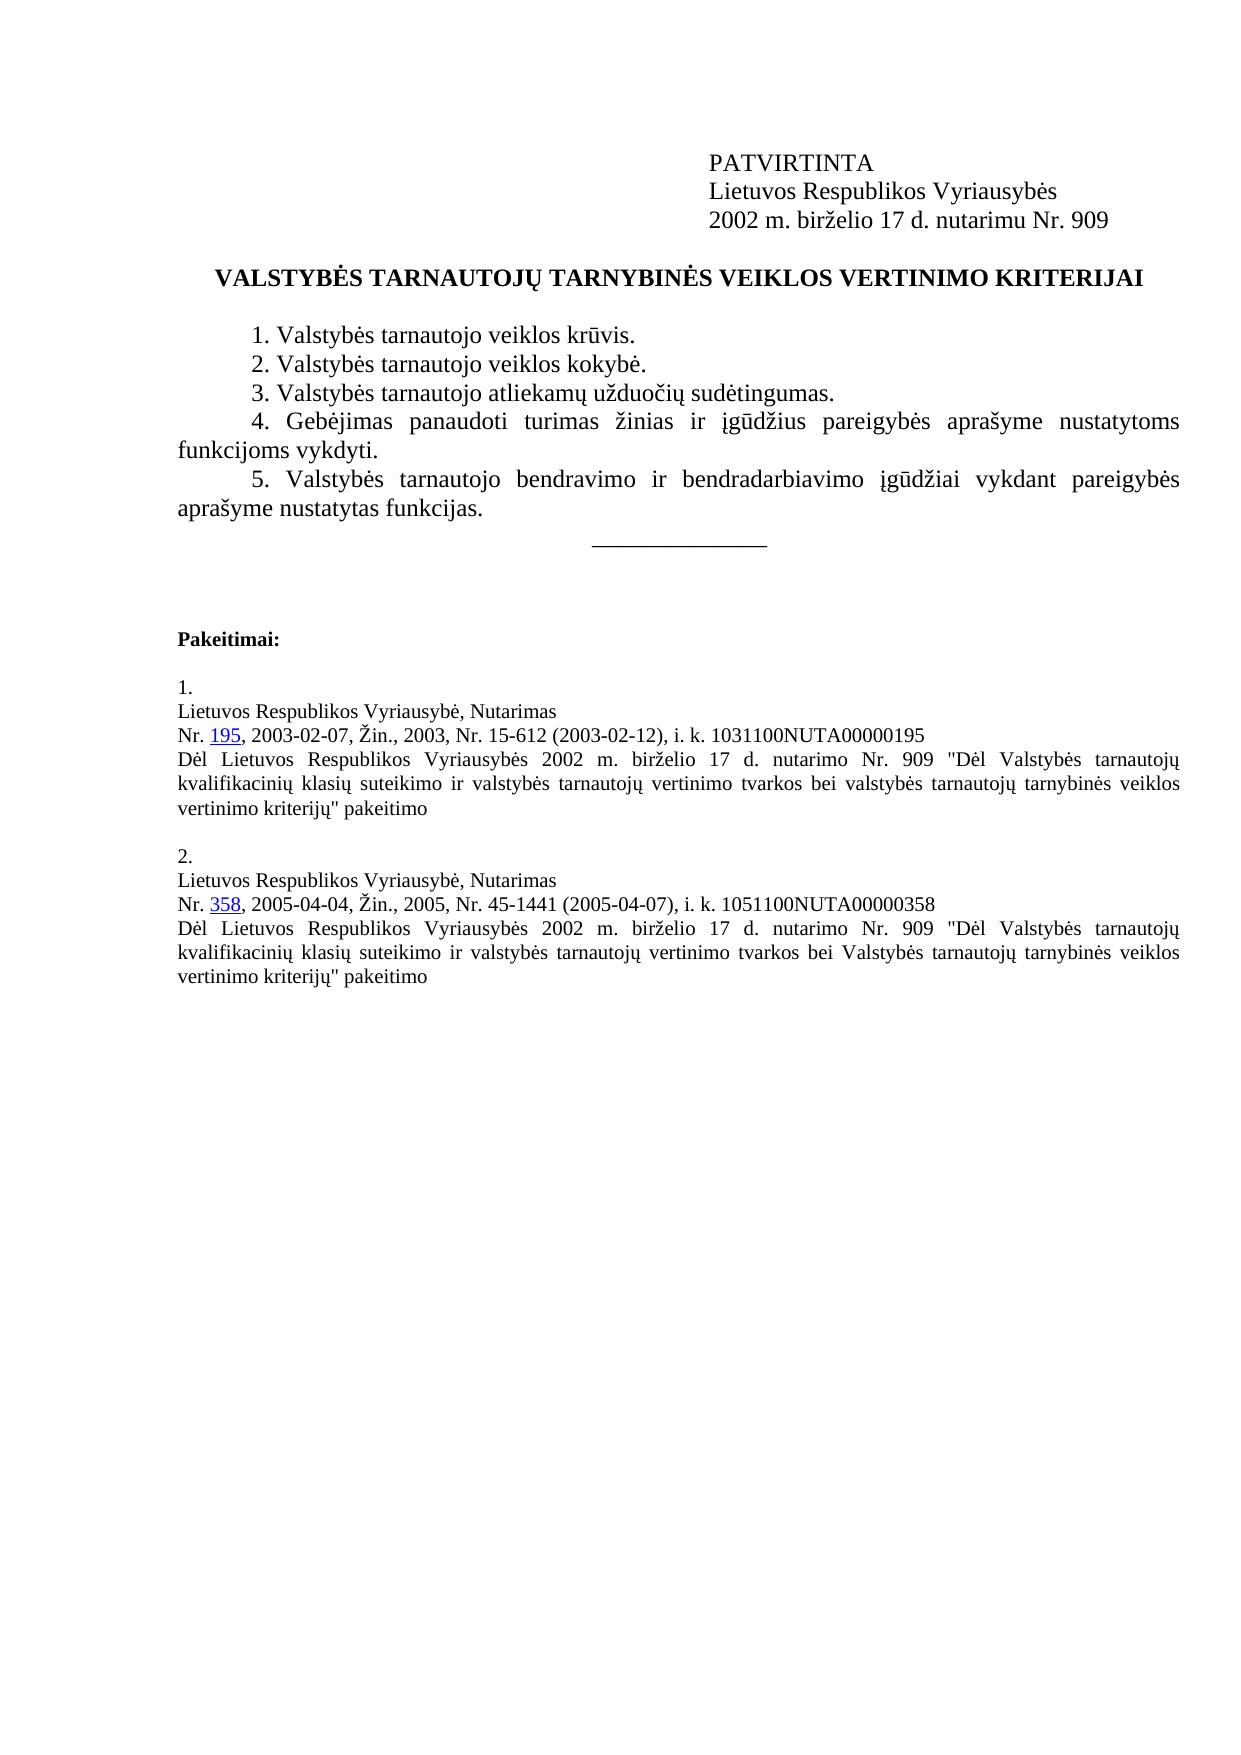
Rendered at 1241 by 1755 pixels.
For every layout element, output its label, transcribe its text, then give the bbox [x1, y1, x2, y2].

text Nr. 358, 2005-04-04, Žin., 2005, Nr. 45-1441 (2005-04-07), i. k. 1051100NUTA00000358 [177, 892, 1181, 916]
text 2. [177, 843, 1181, 868]
text 2002 m. birželio 17 d. nutarimu Nr. 909 [177, 205, 1181, 234]
text 5. Valstybės tarnautojo bendravimo ir bendradarbiavimo įgūdžiai vykdant pareigybės aprašyme nustatytas funkcijas. [177, 464, 1181, 521]
text 3. Valstybės tarnautojo atliekamų užduočių sudėtingumas. [177, 378, 1181, 406]
text ______________ [177, 521, 1181, 550]
text Nr. 195, 2003-02-07, Žin., 2003, Nr. 15-612 (2003-02-12), i. k. 1031100NUTA00000195 [177, 723, 1181, 747]
text Dėl Lietuvos Respublikos Vyriausybės 2002 m. birželio 17 d. nutarimo Nr. 909 "Dėl Valstybės tarnautojų kvalifikacinių klasių suteikimo ir valstybės tarnautojų vertinimo tvarkos bei Valstybės tarnautojų tarnybinės veiklos vertinimo kriterijų" pakeitimo [177, 916, 1181, 988]
text Dėl Lietuvos Respublikos Vyriausybės 2002 m. birželio 17 d. nutarimo Nr. 909 "Dėl Valstybės tarnautojų kvalifikacinių klasių suteikimo ir valstybės tarnautojų vertinimo tvarkos bei valstybės tarnautojų tarnybinės veiklos vertinimo kriterijų" pakeitimo [177, 747, 1181, 819]
text 4. Gebėjimas panaudoti turimas žinias ir įgūdžius pareigybės aprašyme nustatytoms funkcijoms vykdyti. [177, 406, 1181, 464]
text 1. [177, 675, 1181, 699]
text 1. Valstybės tarnautojo veiklos krūvis. [177, 320, 1181, 349]
text 2. Valstybės tarnautojo veiklos kokybė. [177, 349, 1181, 378]
text Lietuvos Respublikos Vyriausybė, Nutarimas [177, 868, 1181, 892]
text Lietuvos Respublikos Vyriausybės [177, 176, 1181, 205]
text PATVIRTINTA [177, 148, 1181, 176]
text Pakeitimai: [177, 627, 1181, 651]
text Lietuvos Respublikos Vyriausybė, Nutarimas [177, 699, 1181, 723]
text VALSTYBĖS TARNAUTOJŲ TARNYBINĖS VEIKLOS VERTINIMO KRITERIJAI [177, 263, 1181, 291]
